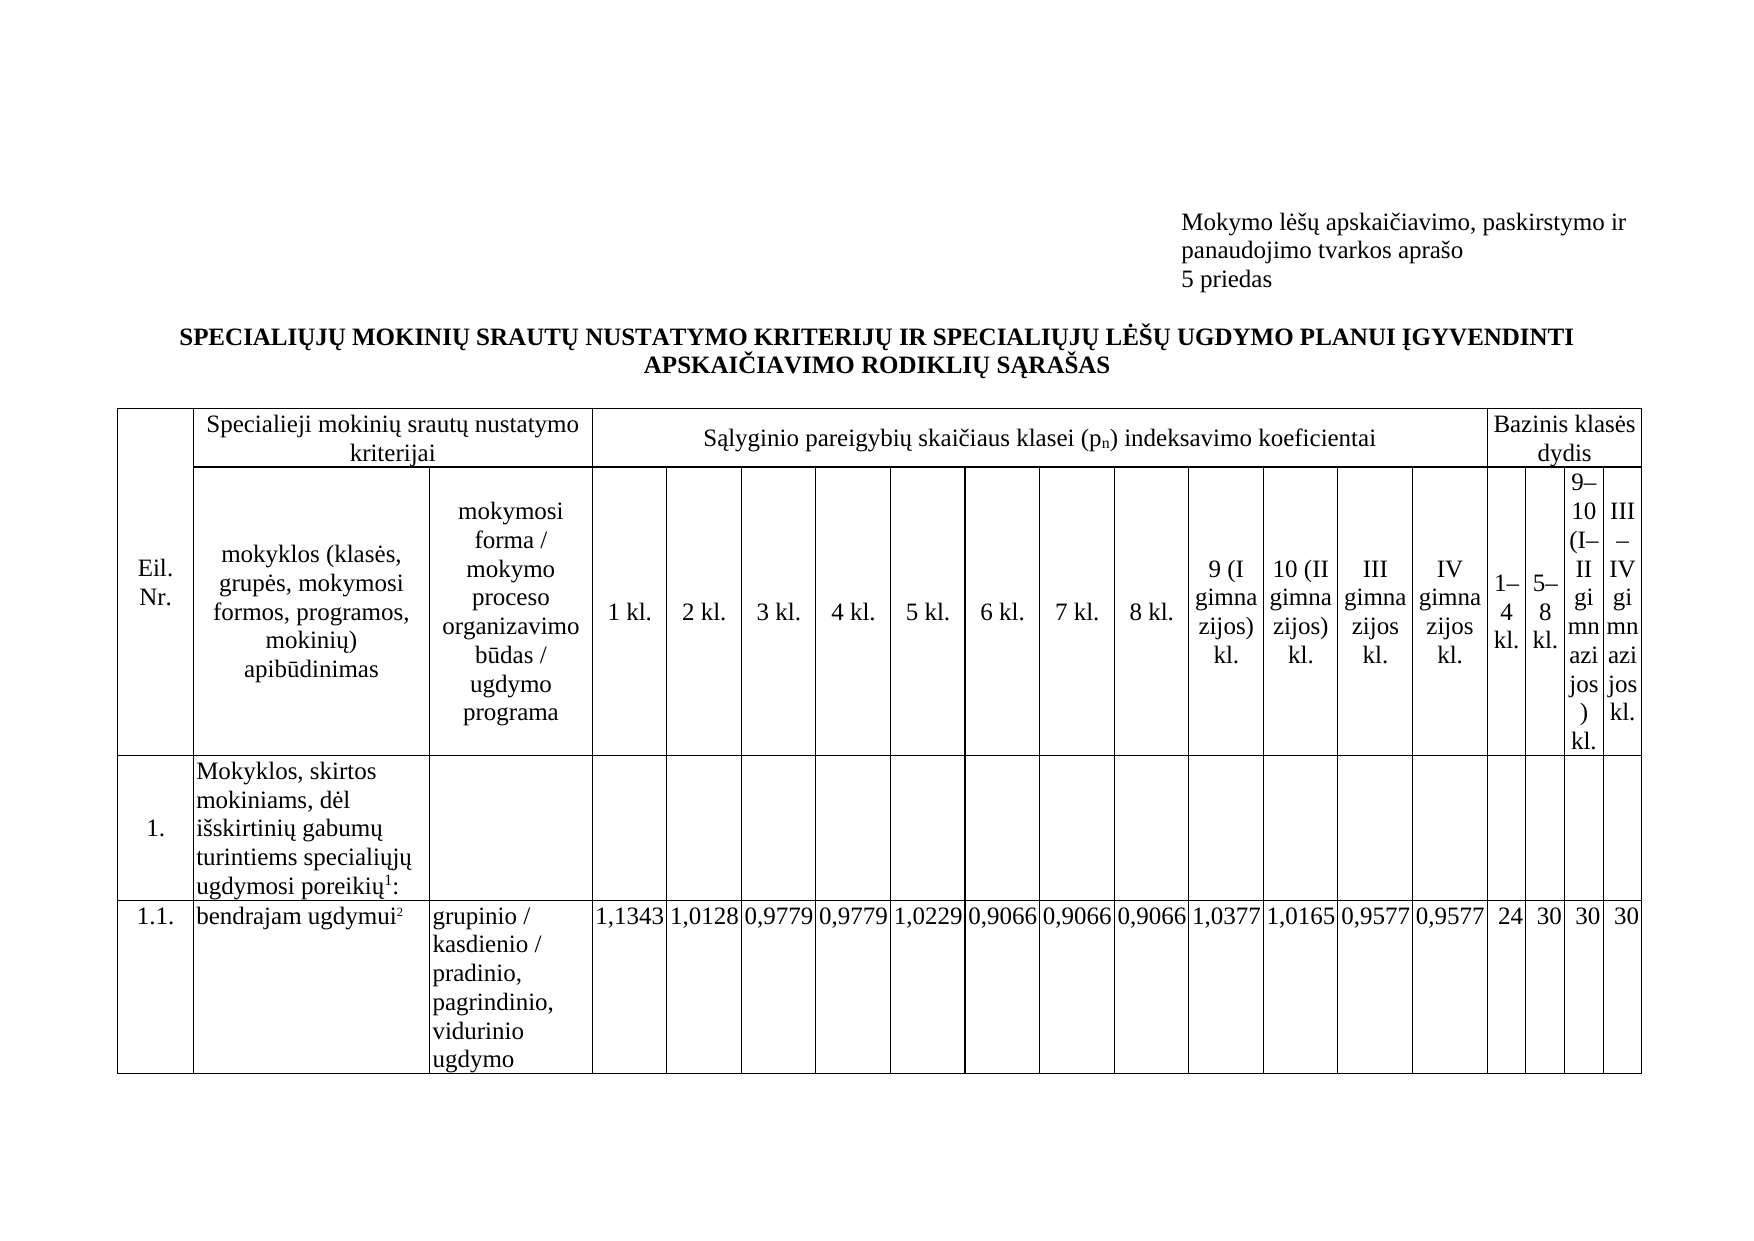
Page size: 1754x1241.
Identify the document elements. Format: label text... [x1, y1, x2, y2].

table_cell 1 kl. [593, 468, 666, 755]
table_cell [430, 756, 592, 900]
table_cell 0,9066 [1115, 901, 1188, 1073]
table_cell [1413, 756, 1487, 900]
table_cell 0,9577 [1338, 901, 1412, 1073]
table_cell 1,0377 [1189, 901, 1263, 1073]
table_cell 1,0229 [891, 901, 964, 1073]
table_cell Mokyklos, skirtos mokiniams, dėl išskirtinių gabumų turintiems specialiųjų ugdymosi poreikių1: [194, 756, 429, 900]
table_cell 0,9779 [816, 901, 890, 1073]
table_cell [1488, 756, 1525, 900]
table_cell 24 [1488, 901, 1525, 1073]
text Mokymo lėšų apskaičiavimo, paskirstymo ir panaudojimo tvarkos aprašo [1181, 207, 1636, 264]
table_cell [1115, 756, 1188, 900]
table_cell 1–4 kl. [1488, 468, 1525, 755]
table_cell IV gimnazijos kl. [1413, 468, 1487, 755]
table_cell 1.1. [118, 901, 193, 1073]
table_cell bendrajam ugdymui2 [194, 901, 429, 1073]
text SPECIALIŲJŲ MOKINIŲ SRAUTŲ NUSTATYMO KRITERIJŲ IR SPECIALIŲJŲ LĖŠŲ UGDYMO PLANUI ĮGYVENDINTI APSKAIČIAVIMO RODIKLIŲ SĄRAŠAS [118, 322, 1636, 379]
table_cell 10 (II gimnazijos) kl. [1264, 468, 1337, 755]
table_cell 9 (I gimnazijos) kl. [1189, 468, 1263, 755]
table_header Bazinis klasės dydis [1488, 409, 1641, 466]
table_cell [1189, 756, 1263, 900]
table_cell 1,0165 [1264, 901, 1337, 1073]
table_cell mokyklos (klasės, grupės, mokymosi formos, programos, mokinių) apibūdinimas [194, 468, 429, 755]
table_cell 1,1343 [593, 901, 666, 1073]
table_cell 4 kl. [816, 468, 890, 755]
table_cell grupinio / kasdienio / pradinio, pagrindinio, vidurinio ugdymo [430, 901, 592, 1073]
table_cell III gimnazijos kl. [1338, 468, 1412, 755]
table_cell 7 kl. [1040, 468, 1114, 755]
table_cell III–IV gimnazijos kl. [1604, 468, 1641, 755]
table_cell [742, 756, 815, 900]
table_cell [1338, 756, 1412, 900]
table_cell 6 kl. [966, 468, 1039, 755]
table_cell 1. [118, 756, 193, 900]
table_cell 30 [1604, 901, 1641, 1073]
table_cell [593, 756, 666, 900]
table_cell 3 kl. [742, 468, 815, 755]
table_cell 0,9066 [1040, 901, 1114, 1073]
table_cell [816, 756, 890, 900]
table_header Eil. Nr. [118, 409, 193, 755]
table_header Specialieji mokinių srautų nustatymo kriterijai [194, 409, 592, 466]
table_cell 1,0128 [667, 901, 741, 1073]
table_cell 0,9066 [966, 901, 1039, 1073]
table_header Sąlyginio pareigybių skaičiaus klasei (pn) indeksavimo koeficientai [593, 409, 1487, 466]
table_cell 8 kl. [1115, 468, 1188, 755]
table_cell 5 kl. [891, 468, 964, 755]
table_cell 30 [1565, 901, 1603, 1073]
table_cell mokymosi forma / mokymo proceso organizavimo būdas / ugdymo programa [430, 468, 592, 755]
table_cell [1604, 756, 1641, 900]
table_cell 0,9577 [1413, 901, 1487, 1073]
table_cell 5–8 kl. [1526, 468, 1564, 755]
text 5 priedas [1181, 264, 1636, 293]
table_cell [667, 756, 741, 900]
table_cell [1264, 756, 1337, 900]
table_cell 9–10 (I–II gimnazijos) kl. [1565, 468, 1603, 755]
table_cell 2 kl. [667, 468, 741, 755]
table_cell 0,9779 [742, 901, 815, 1073]
table_cell [1565, 756, 1603, 900]
table_cell [1526, 756, 1564, 900]
table_cell [891, 756, 964, 900]
table_cell [966, 756, 1039, 900]
table_cell [1040, 756, 1114, 900]
table_cell 30 [1526, 901, 1564, 1073]
